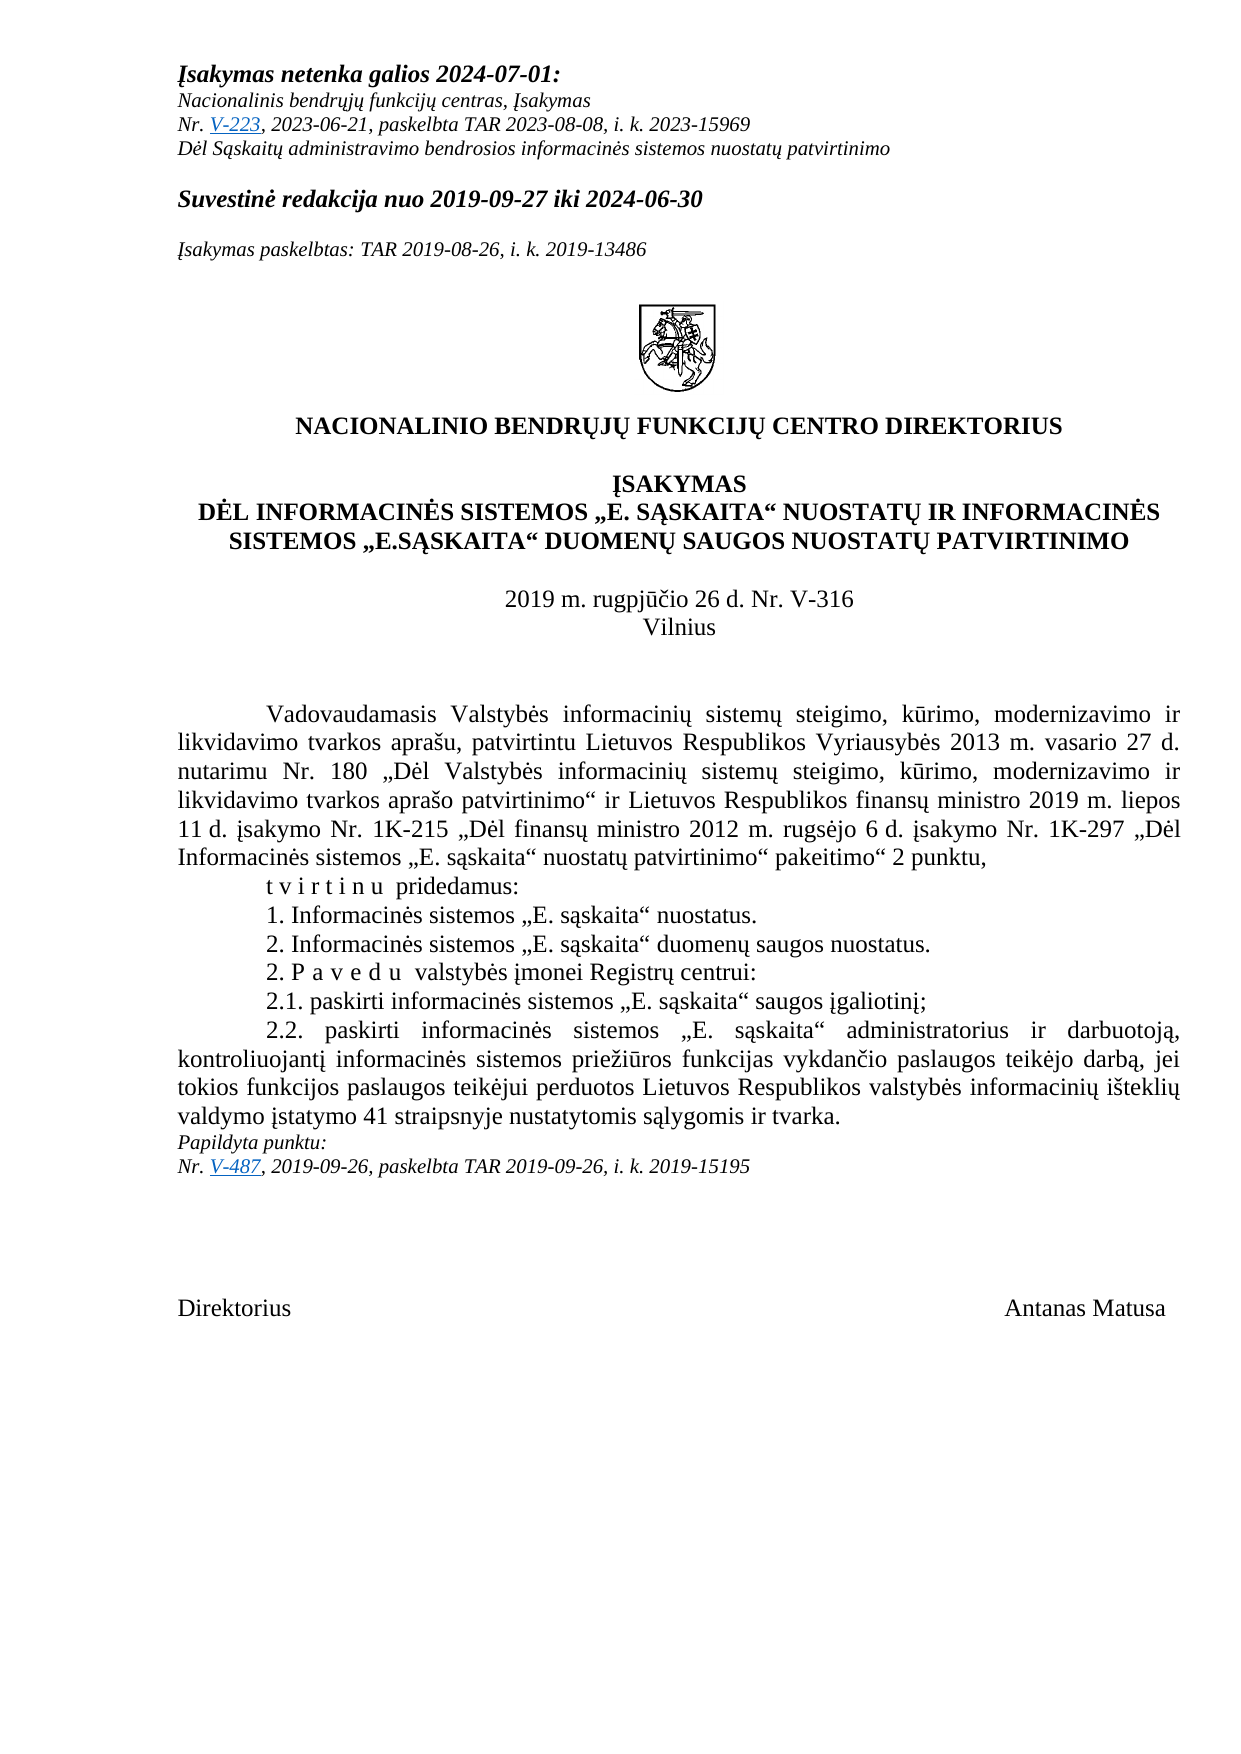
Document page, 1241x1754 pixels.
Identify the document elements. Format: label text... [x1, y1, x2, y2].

text Nr. V-223, 2023-06-21, paskelbta TAR 2023-08-08, i. k. 2023-15969 [177, 112, 1181, 136]
text Nr. V-487, 2019-09-26, paskelbta TAR 2019-09-26, i. k. 2019-15195 [177, 1154, 1181, 1178]
text NACIONALINIO BENDRŲJŲ FUNKCIJŲ CENTRO DIREKTORIUS [177, 411, 1181, 440]
text 2. Pavedu valstybės įmonei Registrų centrui: [177, 957, 1181, 986]
text Nacionalinis bendrųjų funkcijų centras, Įsakymas [177, 88, 1181, 112]
text Suvestinė redakcija nuo 2019-09-27 iki 2024-06-30 [177, 184, 1181, 213]
text 2.1. paskirti informacinės sistemos „E. sąskaita“ saugos įgaliotinį; [177, 986, 1181, 1015]
text Vilnius [177, 612, 1181, 641]
text DĖL informacinės sistemos „E. sąskaita“ nuostatų ir informacinės sistemos „E.sąskaita“ duomenų SAUGOS NUOSTATŲ patvirtinimo [177, 497, 1181, 555]
text Direktorius Antanas Matusa [177, 1293, 1181, 1322]
text Dėl Sąskaitų administravimo bendrosios informacinės sistemos nuostatų patvirtinimo [177, 136, 1181, 160]
text Papildyta punktu: [177, 1130, 1181, 1154]
text Įsakymas paskelbtas: TAR 2019-08-26, i. k. 2019-13486 [177, 237, 1181, 261]
text 2. Informacinės sistemos „E. sąskaita“ duomenų saugos nuostatus. [177, 929, 1181, 957]
text 1. Informacinės sistemos „E. sąskaita“ nuostatus. [177, 900, 1181, 929]
text Vadovaudamasis Valstybės informacinių sistemų steigimo, kūrimo, modernizavimo ir likvidavimo tvarkos aprašu, patvirtintu Lietuvos Respublikos Vyriausybės 2013 m. vasario 27 d. nutarimu Nr. 180 „Dėl Valstybės informacinių sistemų steigimo, kūrimo, modernizavimo ir likvidavimo tvarkos aprašo patvirtinimo“ ir Lietuvos Respublikos finansų ministro 2019 m. liepos 11 d. įsakymo Nr. 1K-215 „Dėl finansų ministro 2012 m. rugsėjo 6 d. įsakymo Nr. 1K-297 „Dėl Informacinės sistemos „E. sąskaita“ nuostatų patvirtinimo“ pakeitimo“ 2 punktu, [177, 699, 1181, 871]
text t v i r t i n u pridedamus: [177, 871, 1181, 900]
text 2.2. paskirti informacinės sistemos „E. sąskaita“ administratorius ir darbuotoją, kontroliuojantį informacinės sistemos priežiūros funkcijas vykdančio paslaugos teikėjo darbą, jei tokios funkcijos paslaugos teikėjui perduotos Lietuvos Respublikos valstybės informacinių išteklių valdymo įstatymo 41 straipsnyje nustatytomis sąlygomis ir tvarka. [177, 1015, 1181, 1130]
text įsakymas [177, 469, 1181, 497]
text Įsakymas netenka galios 2024-07-01: [177, 59, 1181, 88]
text 2019 m. rugpjūčio 26 d. Nr. V-316 [177, 584, 1181, 612]
